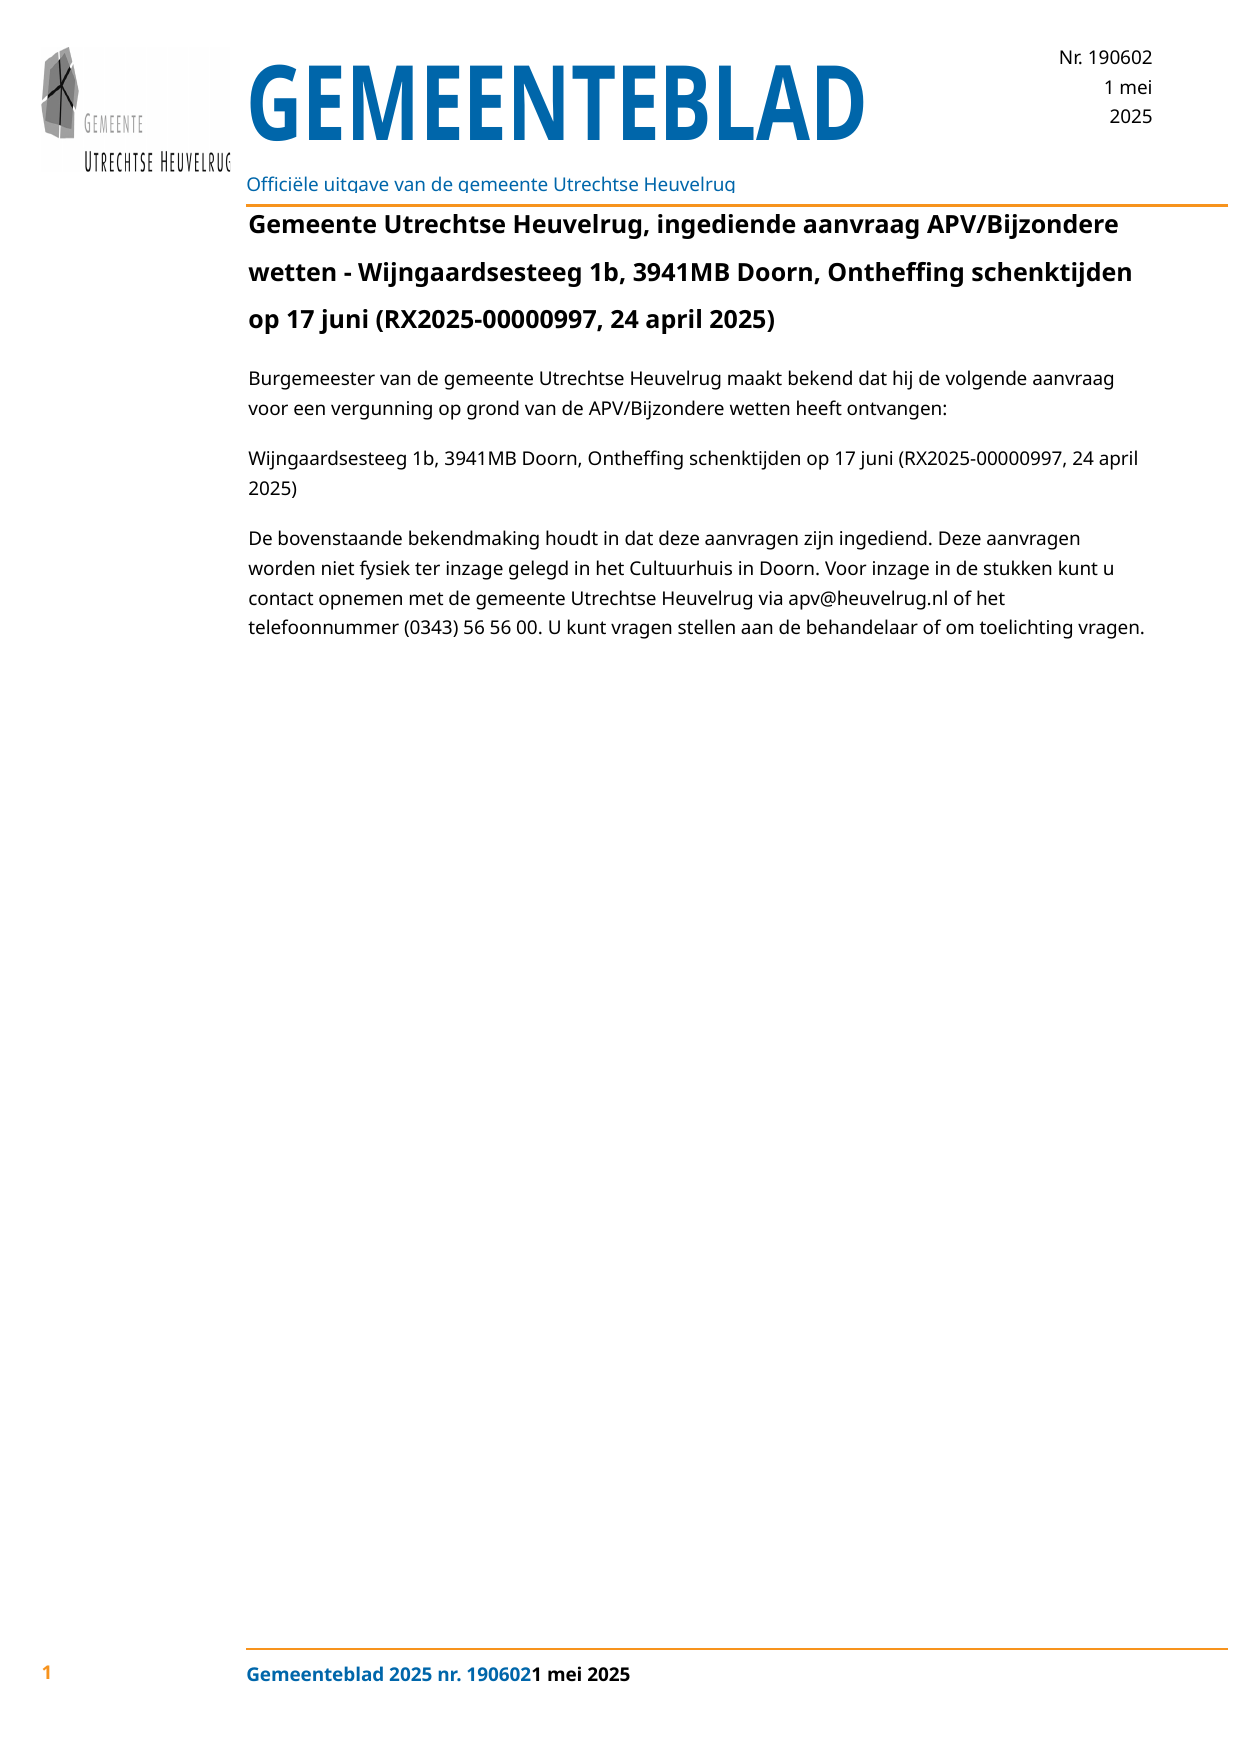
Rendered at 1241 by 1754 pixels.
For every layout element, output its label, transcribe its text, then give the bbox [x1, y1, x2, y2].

text Gemeente Utrechtse Heuvelrug, ingediende aanvraag APV/Bijzondere wetten - Wijngaardsesteeg 1b, 3941MB Doorn, Ontheffing schenktijden op 17 juni (RX2025-00000997, 24 april 2025) [248, 207, 1152, 336]
picture [41, 47, 231, 172]
text De bovenstaande bekendmaking houdt in dat deze aanvragen zijn ingediend. Deze aanvragen worden niet fysiek ter inzage gelegd in het Cultuurhuis in Doorn. Voor inzage in de stukken kunt u contact opnemen met de gemeente Utrechtse Heuvelrug via apv@heuvelrug.nl of het telefoonnummer (0343) 56 56 00. U kunt vragen stellen aan de behandelaar of om toelichting vragen. [248, 526, 1152, 640]
text Wijngaardsesteeg 1b, 3941MB Doorn, Ontheffing schenktijden op 17 juni (RX2025-00000997, 24 april 2025) [248, 446, 1152, 501]
text Burgemeester van de gemeente Utrechtse Heuvelrug maakt bekend dat hij de volgende aanvraag voor een vergunning op grond van de APV/Bijzondere wetten heeft ontvangen: [248, 366, 1152, 421]
